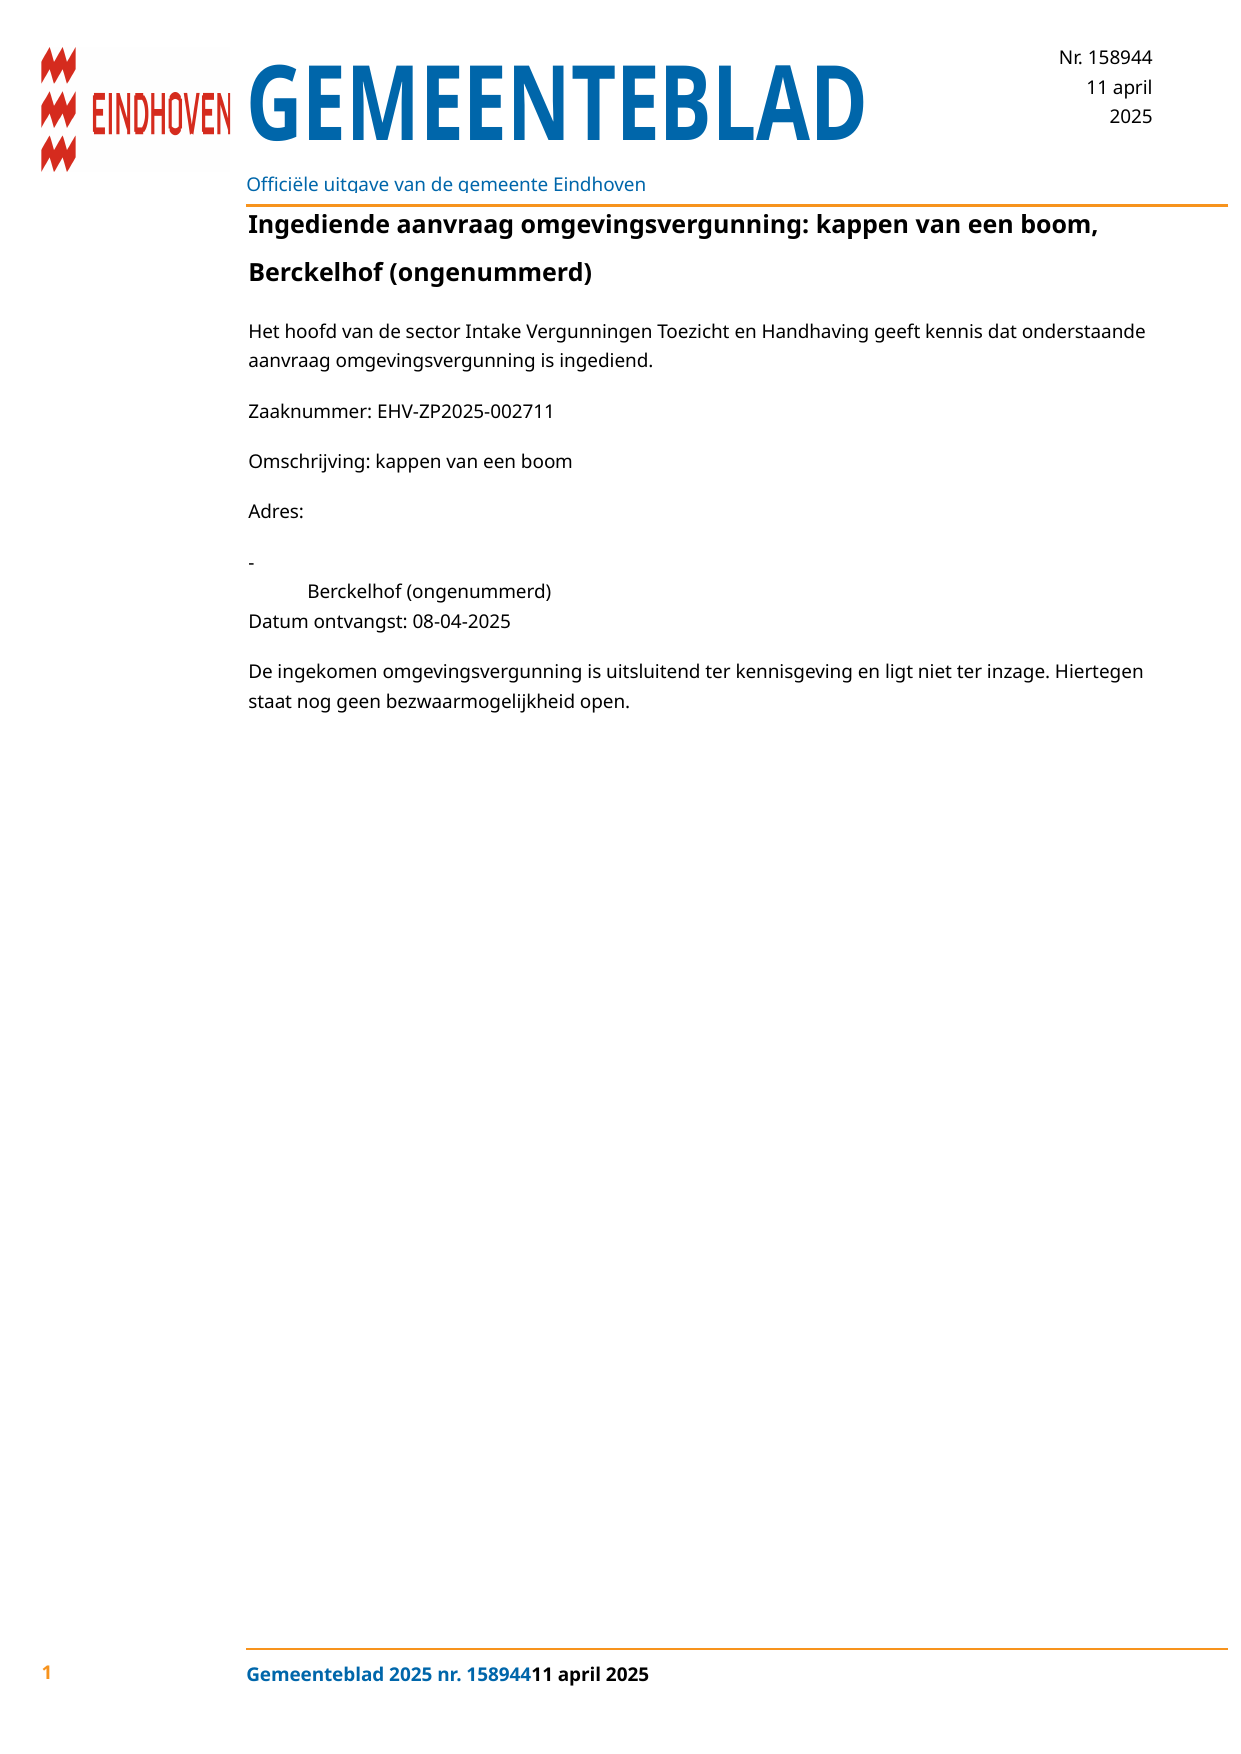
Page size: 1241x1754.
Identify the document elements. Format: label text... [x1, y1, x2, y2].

text De ingekomen omgevingsvergunning is uitsluitend ter kennisgeving en ligt niet ter inzage. Hiertegen staat nog geen bezwaarmogelijkheid open. [248, 659, 1152, 714]
text Omschrijving: kappen van een boom [248, 448, 1152, 474]
text Ingediende aanvraag omgevingsvergunning: kappen van een boom, Berckelhof (ongenummerd) [248, 207, 1152, 288]
list Berckelhof (ongenummerd) [248, 579, 1152, 604]
text Datum ontvangst: 08-04-2025 [248, 608, 1152, 634]
text Adres: [248, 499, 1152, 524]
text Het hoofd van de sector Intake Vergunningen Toezicht en Handhaving geeft kennis dat onderstaande aanvraag omgevingsvergunning is ingediend. [248, 318, 1152, 373]
picture [41, 47, 231, 172]
text Zaaknummer: EHV-ZP2025-002711 [248, 398, 1152, 424]
